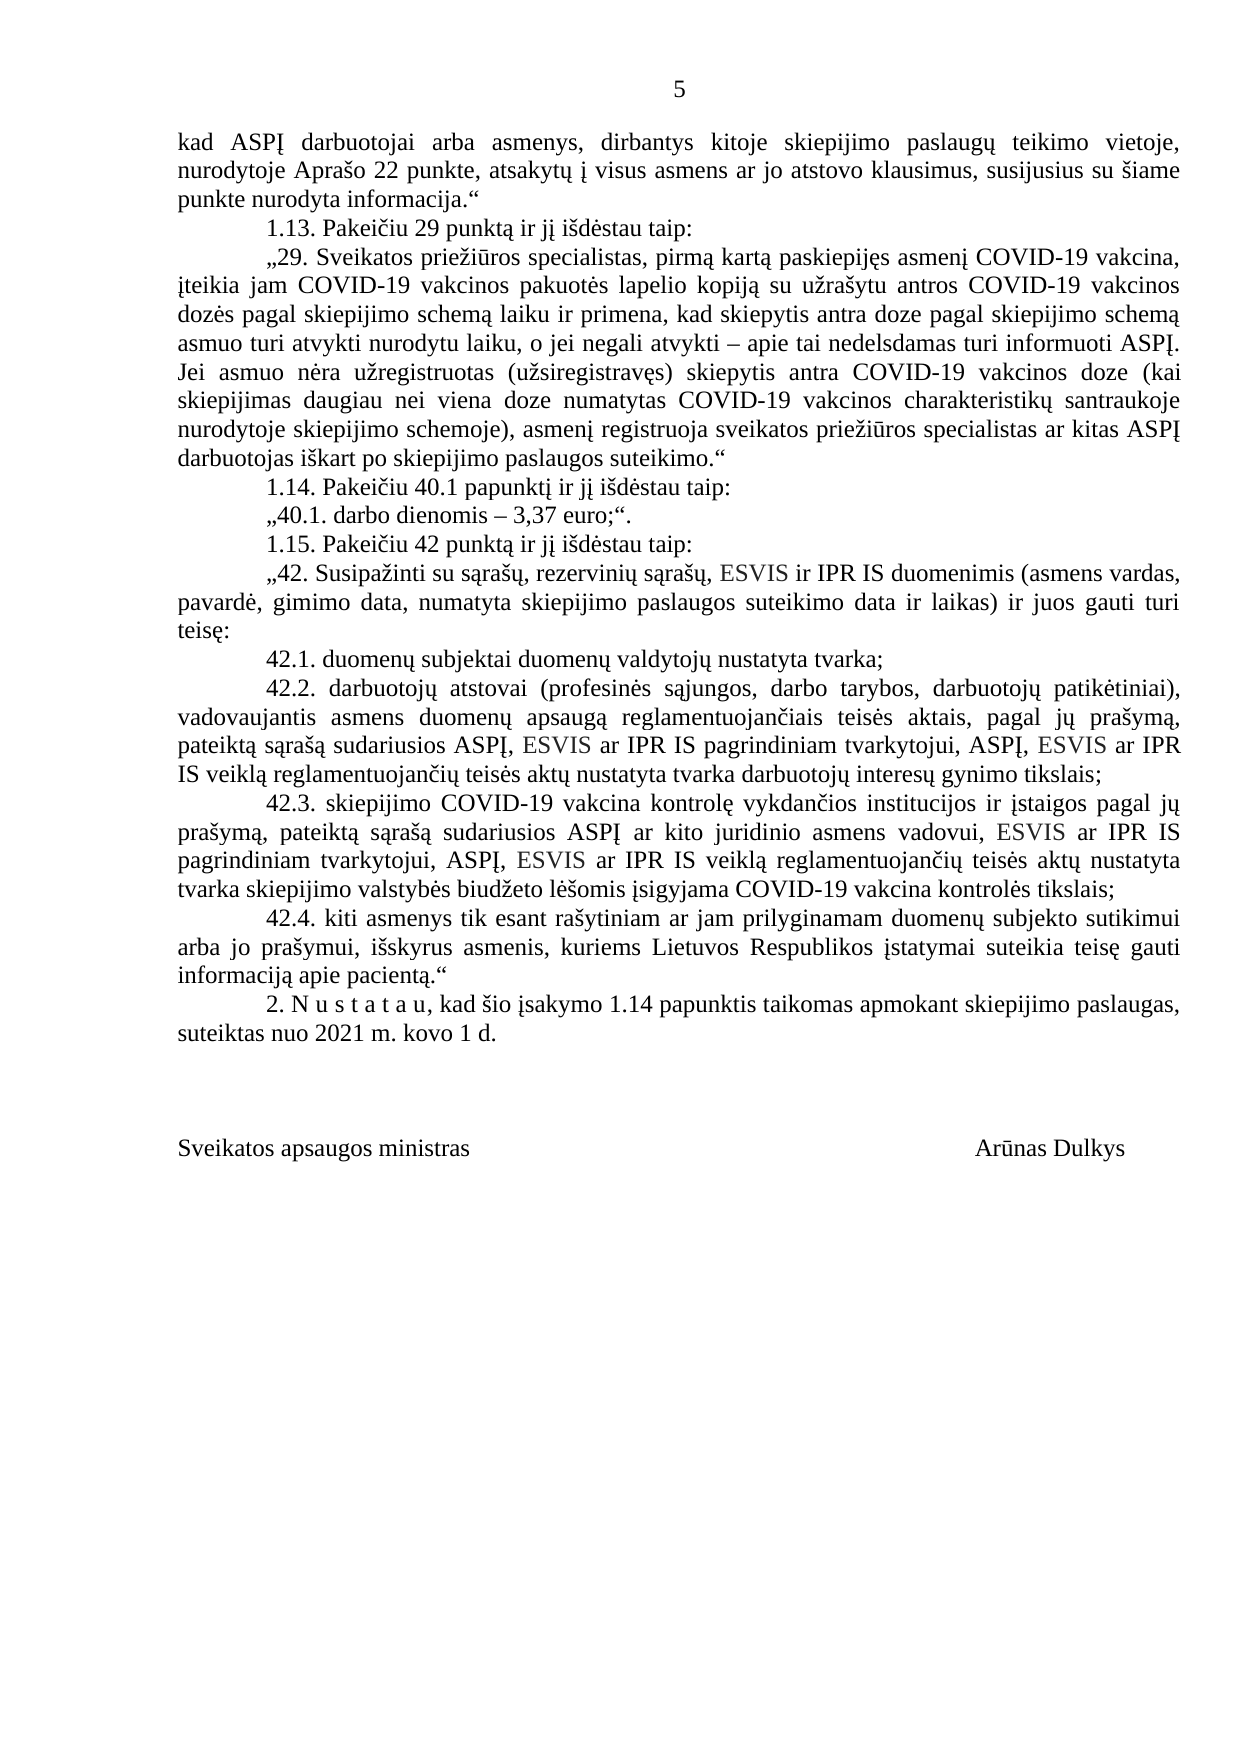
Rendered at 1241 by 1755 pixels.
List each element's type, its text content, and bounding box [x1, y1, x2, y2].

text 42.4. kiti asmenys tik esant rašytiniam ar jam prilyginamam duomenų subjekto sutikimui arba jo prašymui, išskyrus asmenis, kuriems Lietuvos Respublikos įstatymai suteikia teisę gauti informaciją apie pacientą.“ [177, 903, 1181, 989]
text 1.13. Pakeičiu 29 punktą ir jį išdėstau taip: [177, 213, 1181, 242]
text 42.2. darbuotojų atstovai (profesinės sąjungos, darbo tarybos, darbuotojų patikėtiniai), vadovaujantis asmens duomenų apsaugą reglamentuojančiais teisės aktais, pagal jų prašymą, pateiktą sąrašą sudariusios ASPĮ, ESVIS ar IPR IS pagrindiniam tvarkytojui, ASPĮ, ESVIS ar IPR IS veiklą reglamentuojančių teisės aktų nustatyta tvarka darbuotojų interesų gynimo tikslais; [177, 673, 1181, 788]
text 1.15. Pakeičiu 42 punktą ir jį išdėstau taip: [177, 529, 1181, 558]
text „29. Sveikatos priežiūros specialistas, pirmą kartą paskiepijęs asmenį COVID-19 vakcina, įteikia jam COVID-19 vakcinos pakuotės lapelio kopiją su užrašytu antros COVID-19 vakcinos dozės pagal skiepijimo schemą laiku ir primena, kad skiepytis antra doze pagal skiepijimo schemą asmuo turi atvykti nurodytu laiku, o jei negali atvykti – apie tai nedelsdamas turi informuoti ASPĮ. Jei asmuo nėra užregistruotas (užsiregistravęs) skiepytis antra COVID-19 vakcinos doze (kai skiepijimas daugiau nei viena doze numatytas COVID-19 vakcinos charakteristikų santraukoje nurodytoje skiepijimo schemoje), asmenį registruoja sveikatos priežiūros specialistas ar kitas ASPĮ darbuotojas iškart po skiepijimo paslaugos suteikimo.“ [177, 242, 1181, 472]
text „42. Susipažinti su sąrašų, rezervinių sąrašų, ESVIS ir IPR IS duomenimis (asmens vardas, pavardė, gimimo data, numatyta skiepijimo paslaugos suteikimo data ir laikas) ir juos gauti turi teisę: [177, 558, 1181, 644]
text 42.3. skiepijimo COVID-19 vakcina kontrolę vykdančios institucijos ir įstaigos pagal jų prašymą, pateiktą sąrašą sudariusios ASPĮ ar kito juridinio asmens vadovui, ESVIS ar IPR IS pagrindiniam tvarkytojui, ASPĮ, ESVIS ar IPR IS veiklą reglamentuojančių teisės aktų nustatyta tvarka skiepijimo valstybės biudžeto lėšomis įsigyjama COVID-19 vakcina kontrolės tikslais; [177, 788, 1181, 903]
text Sveikatos apsaugos ministras Arūnas Dulkys [177, 1133, 1181, 1162]
text „40.1. darbo dienomis – 3,37 euro;“. [177, 500, 1181, 529]
text 42.1. duomenų subjektai duomenų valdytojų nustatyta tvarka; [177, 644, 1181, 673]
text 1.14. Pakeičiu 40.1 papunktį ir jį išdėstau taip: [177, 472, 1181, 500]
text 2. N u s t a t a u, kad šio įsakymo 1.14 papunktis taikomas apmokant skiepijimo paslaugas, suteiktas nuo 2021 m. kovo 1 d. [177, 989, 1181, 1047]
text kad ASPĮ darbuotojai arba asmenys, dirbantys kitoje skiepijimo paslaugų teikimo vietoje, nurodytoje Aprašo 22 punkte, atsakytų į visus asmens ar jo atstovo klausimus, susijusius su šiame punkte nurodyta informacija.“ [177, 127, 1181, 213]
